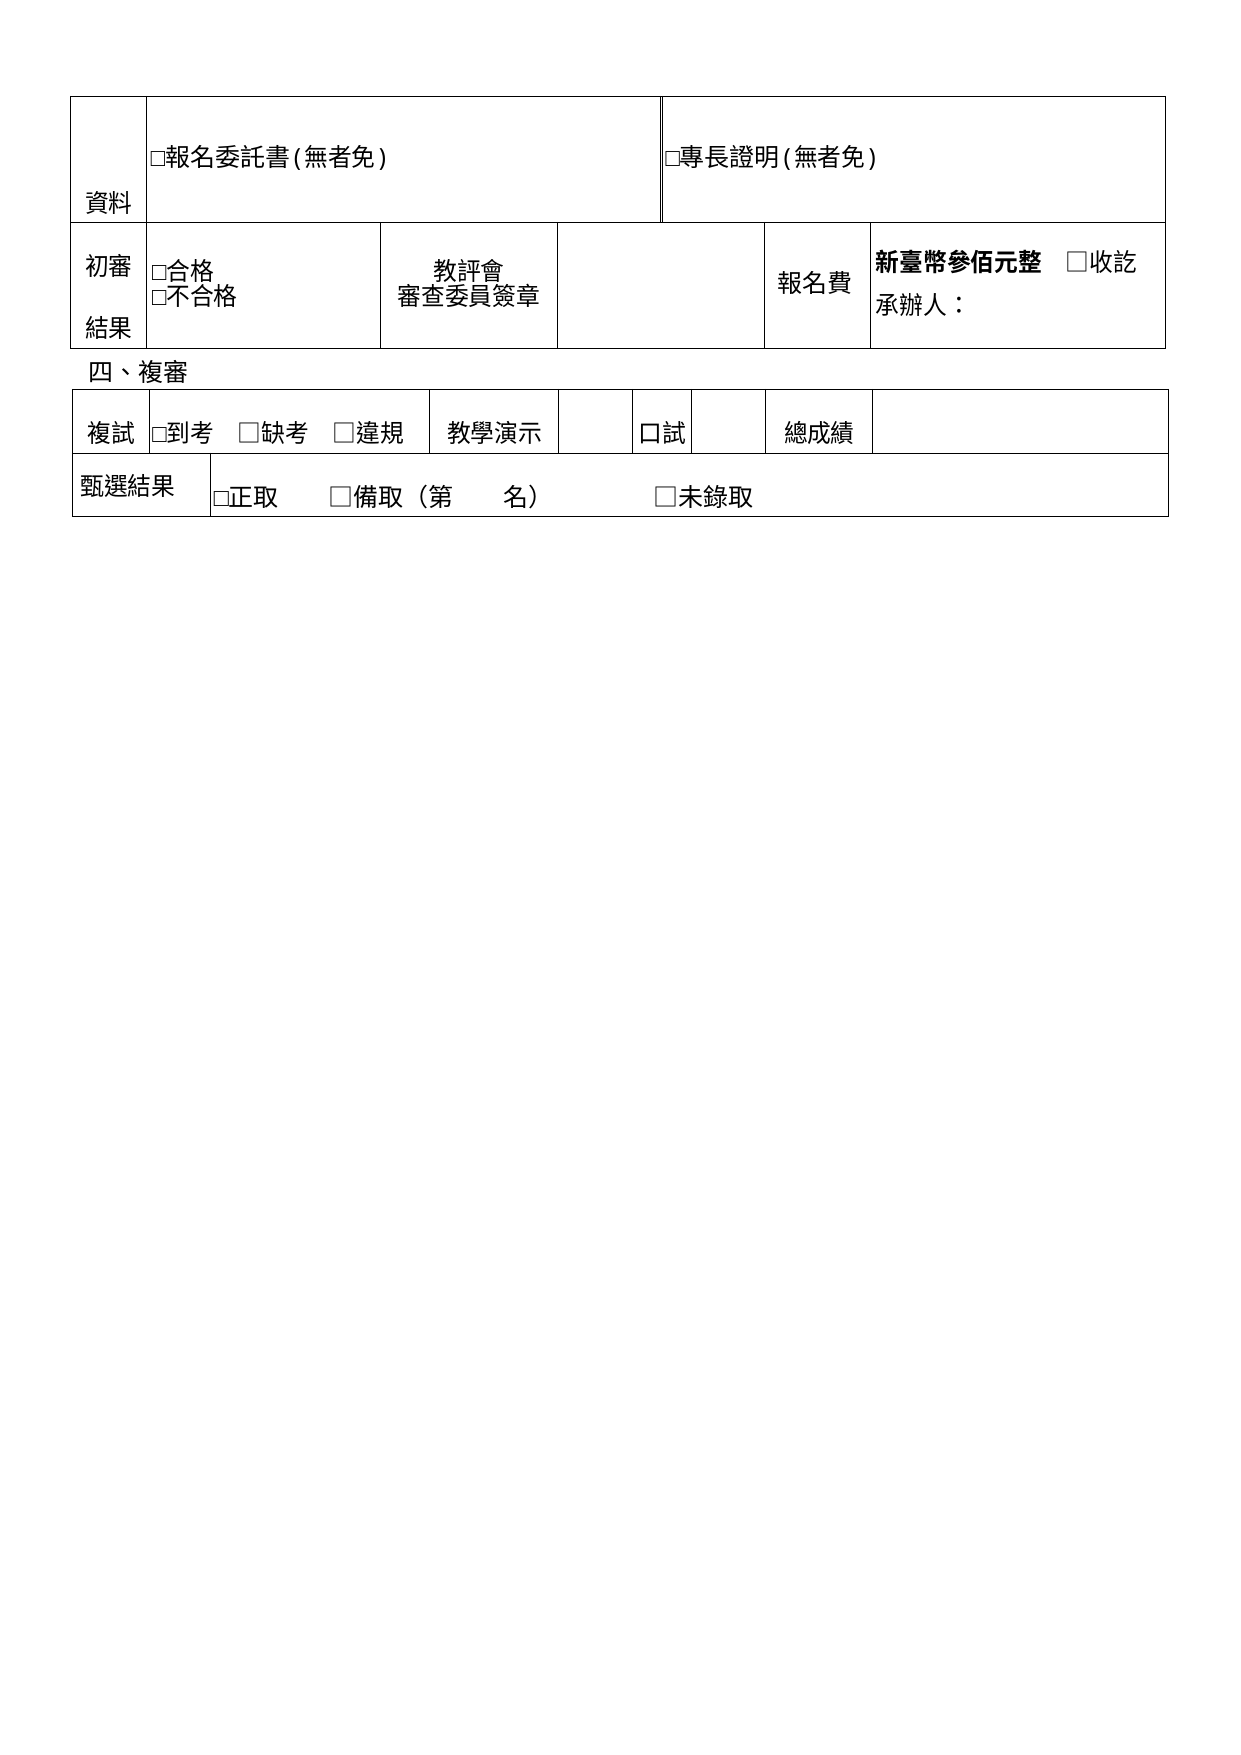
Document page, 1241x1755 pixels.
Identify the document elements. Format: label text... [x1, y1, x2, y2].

table_cell 新臺幣參佰元整 □收訖 承辦人： [871, 223, 1165, 348]
table_cell 教評會 審查委員簽章 [381, 223, 557, 348]
table_header □到考 □缺考 □違規 [150, 390, 429, 452]
text 四、複審 [89, 353, 1151, 389]
table_header [692, 390, 765, 452]
table_cell □合格 □不合格 [147, 223, 380, 348]
table_cell 報名費 [765, 223, 870, 348]
table_cell 甄選結果 [73, 454, 210, 516]
table_header [559, 390, 632, 452]
table_cell [1166, 222, 1170, 348]
table_cell [558, 223, 764, 348]
table_header 教學演示 [430, 390, 558, 452]
table_cell [1166, 96, 1170, 222]
table_cell □正取 □備取（第 名） □未錄取 [211, 454, 1168, 516]
table_cell □報名委託書(無者免) [147, 97, 660, 222]
table_header [873, 390, 1168, 452]
table_cell 初審 結果 [71, 223, 146, 348]
table_cell □專長證明(無者免) [663, 97, 1165, 222]
table_header 基本 資料 審核 [71, 97, 146, 222]
table_header 總成績 [766, 390, 872, 452]
table_header 複試 [73, 390, 149, 452]
table_header 口試 [633, 390, 691, 452]
